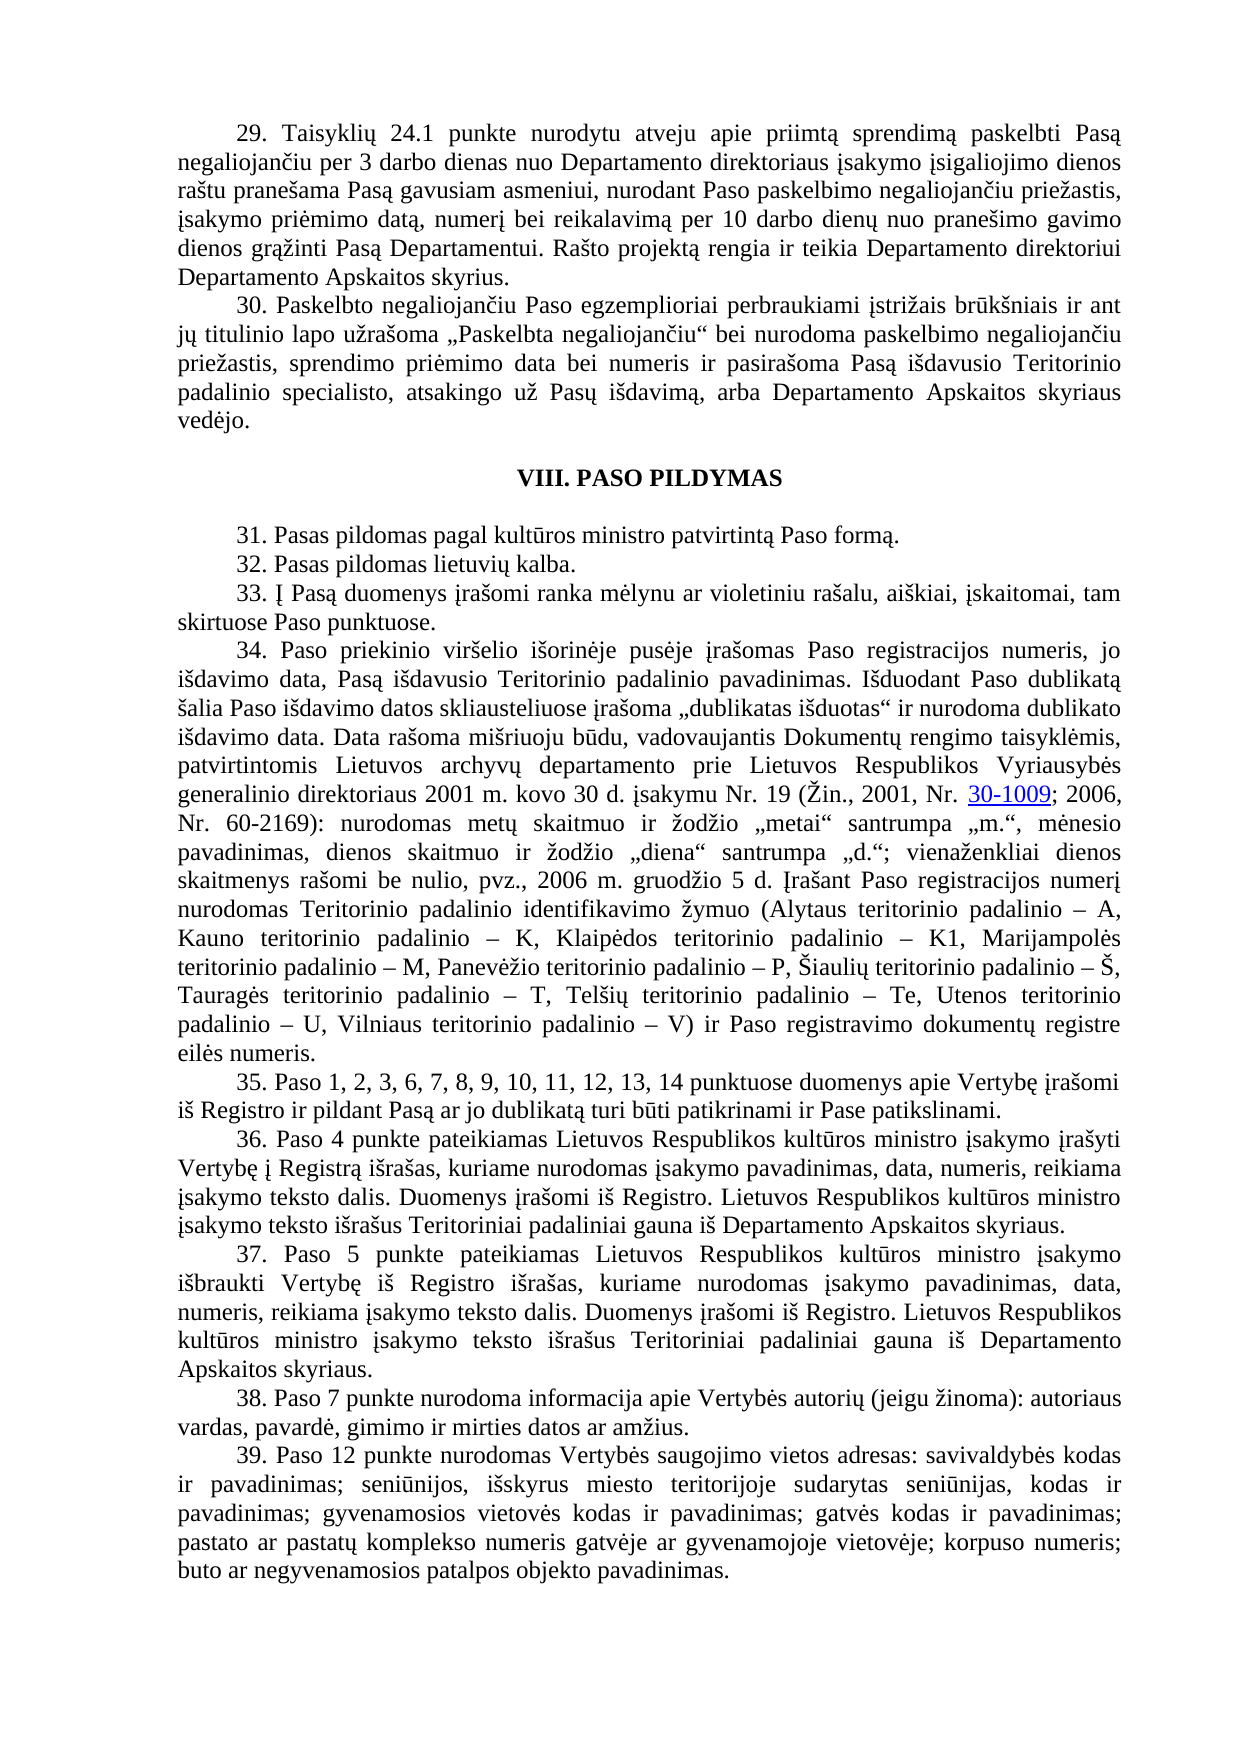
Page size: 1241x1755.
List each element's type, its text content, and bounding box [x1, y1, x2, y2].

text 35. Paso 1, 2, 3, 6, 7, 8, 9, 10, 11, 12, 13, 14 punktuose duomenys apie Vertybę įrašomi iš Registro ir pildant Pasą ar jo dublikatą turi būti patikrinami ir Pase patikslinami. [177, 1067, 1122, 1124]
text 33. Į Pasą duomenys įrašomi ranka mėlynu ar violetiniu rašalu, aiškiai, įskaitomai, tam skirtuose Paso punktuose. [177, 578, 1122, 636]
text 32. Pasas pildomas lietuvių kalba. [177, 549, 1122, 578]
text 30. Paskelbto negaliojančiu Paso egzemplioriai perbraukiami įstrižais brūkšniais ir ant jų titulinio lapo užrašoma „Paskelbta negaliojančiu“ bei nurodoma paskelbimo negaliojančiu priežastis, sprendimo priėmimo data bei numeris ir pasirašoma Pasą išdavusio Teritorinio padalinio specialisto, atsakingo už Pasų išdavimą, arba Departamento Apskaitos skyriaus vedėjo. [177, 291, 1122, 434]
text 38. Paso 7 punkte nurodoma informacija apie Vertybės autorių (jeigu žinoma): autoriaus vardas, pavardė, gimimo ir mirties datos ar amžius. [177, 1383, 1122, 1441]
text 29. Taisyklių 24.1 punkte nurodytu atveju apie priimtą sprendimą paskelbti Pasą negaliojančiu per 3 darbo dienas nuo Departamento direktoriaus įsakymo įsigaliojimo dienos raštu pranešama Pasą gavusiam asmeniui, nurodant Paso paskelbimo negaliojančiu priežastis, įsakymo priėmimo datą, numerį bei reikalavimą per 10 darbo dienų nuo pranešimo gavimo dienos grąžinti Pasą Departamentui. Rašto projektą rengia ir teikia Departamento direktoriui Departamento Apskaitos skyrius. [177, 118, 1122, 291]
text 36. Paso 4 punkte pateikiamas Lietuvos Respublikos kultūros ministro įsakymo įrašyti Vertybę į Registrą išrašas, kuriame nurodomas įsakymo pavadinimas, data, numeris, reikiama įsakymo teksto dalis. Duomenys įrašomi iš Registro. Lietuvos Respublikos kultūros ministro įsakymo teksto išrašus Teritoriniai padaliniai gauna iš Departamento Apskaitos skyriaus. [177, 1124, 1122, 1239]
text 34. Paso priekinio viršelio išorinėje pusėje įrašomas Paso registracijos numeris, jo išdavimo data, Pasą išdavusio Teritorinio padalinio pavadinimas. Išduodant Paso dublikatą šalia Paso išdavimo datos skliausteliuose įrašoma „dublikatas išduotas“ ir nurodoma dublikato išdavimo data. Data rašoma mišriuoju būdu, vadovaujantis Dokumentų rengimo taisyklėmis, patvirtintomis Lietuvos archyvų departamento prie Lietuvos Respublikos Vyriausybės generalinio direktoriaus 2001 m. kovo 30 d. įsakymu Nr. 19 (Žin., 2001, Nr. 30-1009; 2006, Nr. 60-2169): nurodomas metų skaitmuo ir žodžio „metai“ santrumpa „m.“, mėnesio pavadinimas, dienos skaitmuo ir žodžio „diena“ santrumpa „d.“; vienaženkliai dienos skaitmenys rašomi be nulio, pvz., 2006 m. gruodžio 5 d. Įrašant Paso registracijos numerį nurodomas Teritorinio padalinio identifikavimo žymuo (Alytaus teritorinio padalinio – A, Kauno teritorinio padalinio – K, Klaipėdos teritorinio padalinio – K1, Marijampolės teritorinio padalinio – M, Panevėžio teritorinio padalinio – P, Šiaulių teritorinio padalinio – Š, Tauragės teritorinio padalinio – T, Telšių teritorinio padalinio – Te, Utenos teritorinio padalinio – U, Vilniaus teritorinio padalinio – V) ir Paso registravimo dokumentų registre eilės numeris. [177, 636, 1122, 1067]
text 31. Pasas pildomas pagal kultūros ministro patvirtintą Paso formą. [177, 521, 1122, 549]
text 39. Paso 12 punkte nurodomas Vertybės saugojimo vietos adresas: savivaldybės kodas ir pavadinimas; seniūnijos, išskyrus miesto teritorijoje sudarytas seniūnijas, kodas ir pavadinimas; gyvenamosios vietovės kodas ir pavadinimas; gatvės kodas ir pavadinimas; pastato ar pastatų komplekso numeris gatvėje ar gyvenamojoje vietovėje; korpuso numeris; buto ar negyvenamosios patalpos objekto pavadinimas. [177, 1441, 1122, 1584]
text VIII. PASO PILDYMAS [177, 463, 1122, 492]
text 37. Paso 5 punkte pateikiamas Lietuvos Respublikos kultūros ministro įsakymo išbraukti Vertybę iš Registro išrašas, kuriame nurodomas įsakymo pavadinimas, data, numeris, reikiama įsakymo teksto dalis. Duomenys įrašomi iš Registro. Lietuvos Respublikos kultūros ministro įsakymo teksto išrašus Teritoriniai padaliniai gauna iš Departamento Apskaitos skyriaus. [177, 1239, 1122, 1383]
